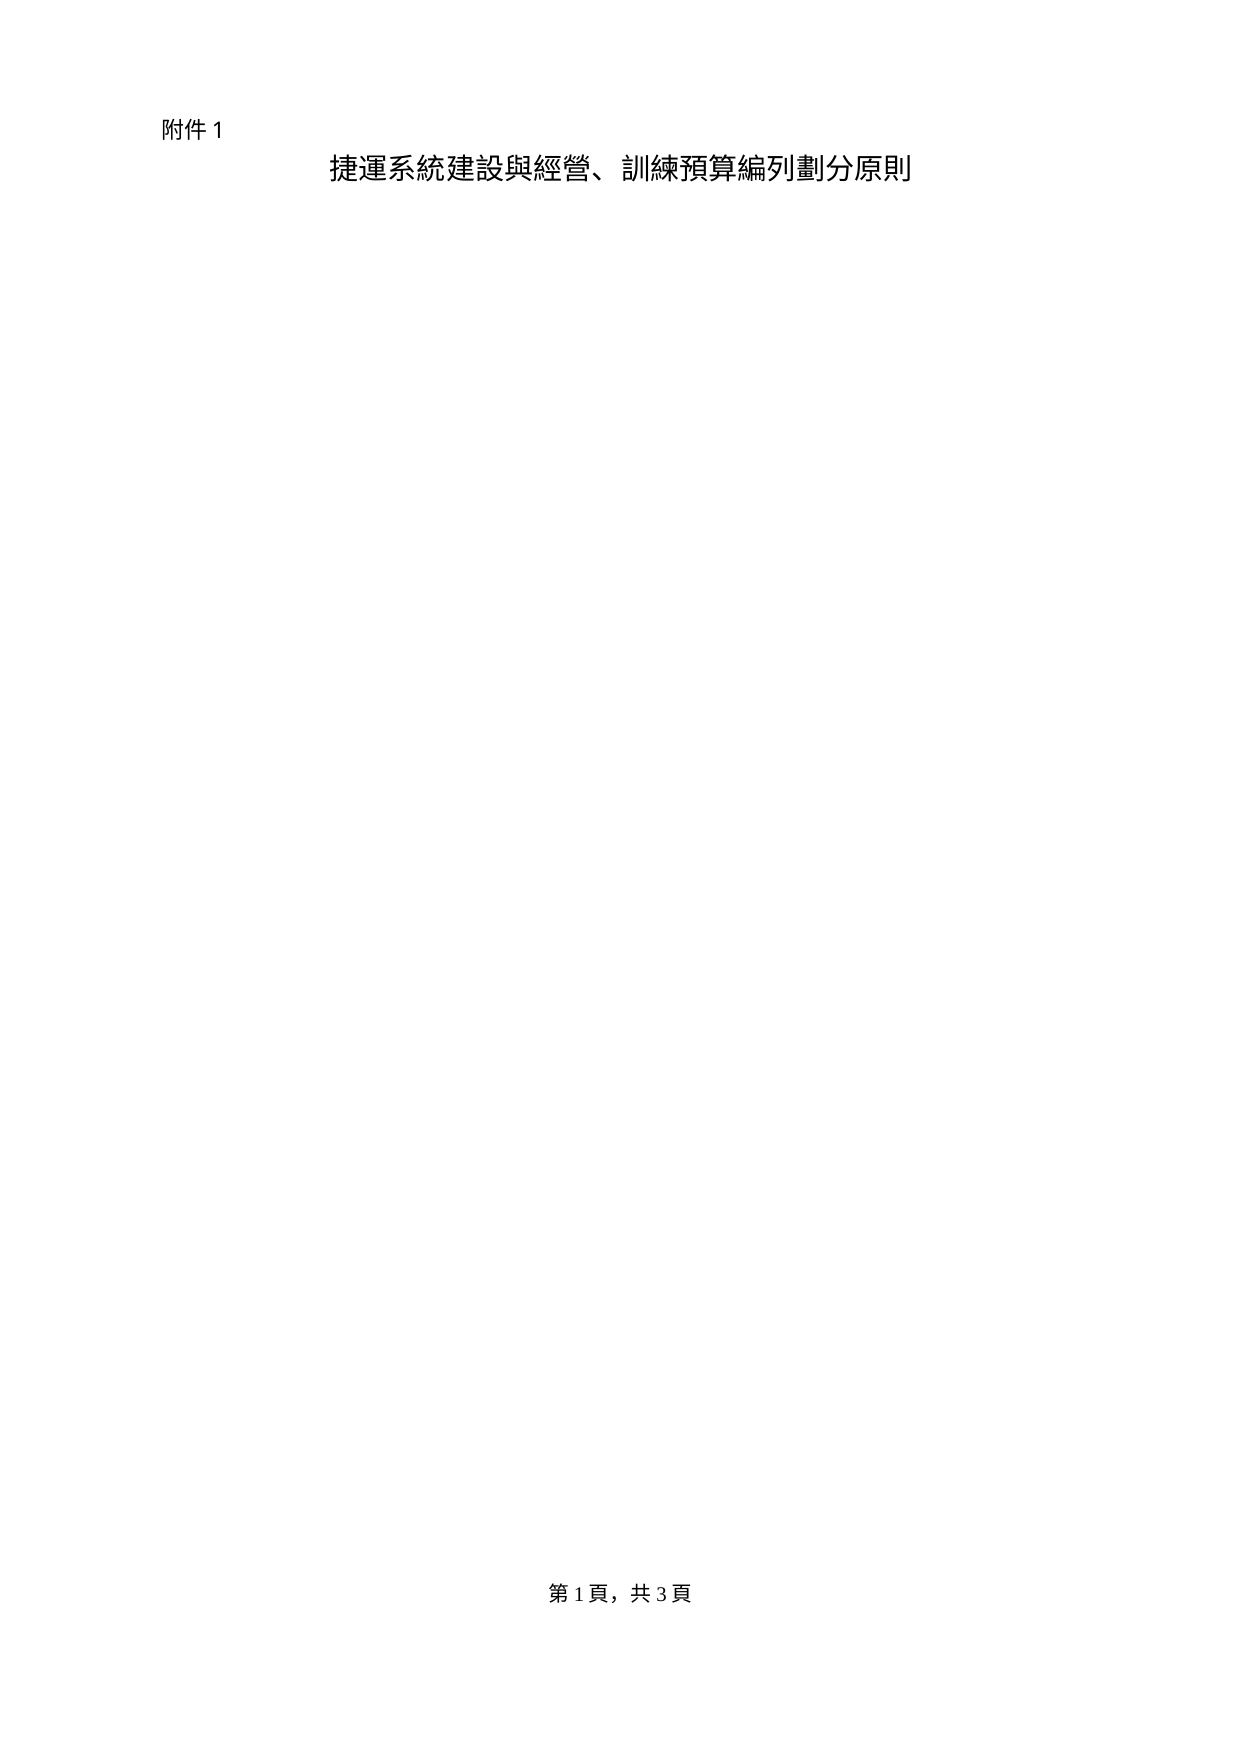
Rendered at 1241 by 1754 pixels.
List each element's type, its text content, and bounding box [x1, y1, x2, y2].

table_header 附件1 捷運系統建設與經營、訓練預算編列劃分原則 [150, 112, 1091, 213]
